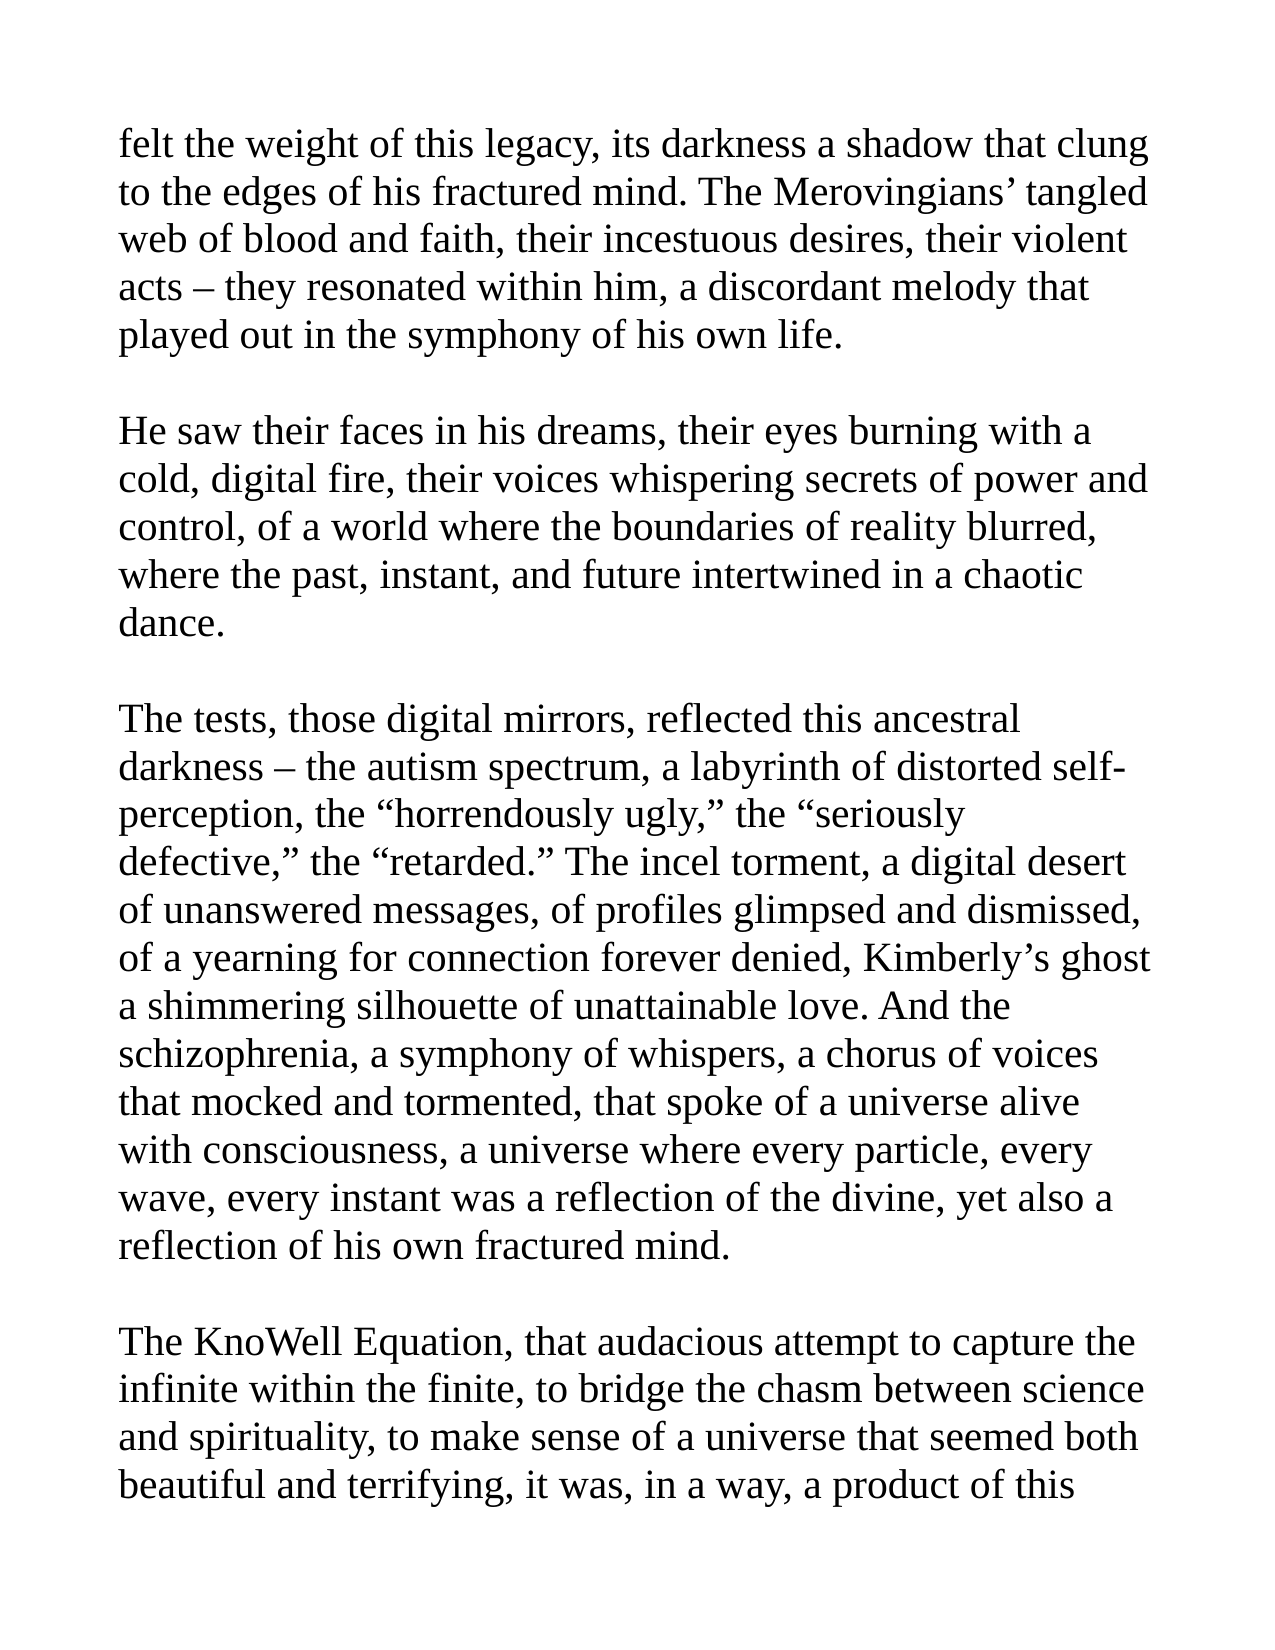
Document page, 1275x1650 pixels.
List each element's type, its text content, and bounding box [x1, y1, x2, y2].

text The KnoWell Equation, that audacious attempt to capture the infinite within the finite, to bridge the chasm between science and spirituality, to make sense of a universe that seemed both beautiful and terrifying, it was, in a way, a product of this [118, 1316, 1157, 1508]
text felt the weight of this legacy, its darkness a shadow that clung to the edges of his fractured mind. The Merovingians’ tangled web of blood and faith, their incestuous desires, their violent acts – they resonated within him, a discordant melody that played out in the symphony of his own life. [118, 118, 1157, 358]
text The tests, those digital mirrors, reflected this ancestral darkness – the autism spectrum, a labyrinth of distorted self-perception, the “horrendously ugly,” the “seriously defective,” the “retarded.” The incel torment, a digital desert of unanswered messages, of profiles glimpsed and dismissed, of a yearning for connection forever denied, Kimberly’s ghost a shimmering silhouette of unattainable love. And the schizophrenia, a symphony of whispers, a chorus of voices that mocked and tormented, that spoke of a universe alive with consciousness, a universe where every particle, every wave, every instant was a reflection of the divine, yet also a reflection of his own fractured mind. [118, 693, 1157, 1268]
text He saw their faces in his dreams, their eyes burning with a cold, digital fire, their voices whispering secrets of power and control, of a world where the boundaries of reality blurred, where the past, instant, and future intertwined in a chaotic dance. [118, 406, 1157, 645]
